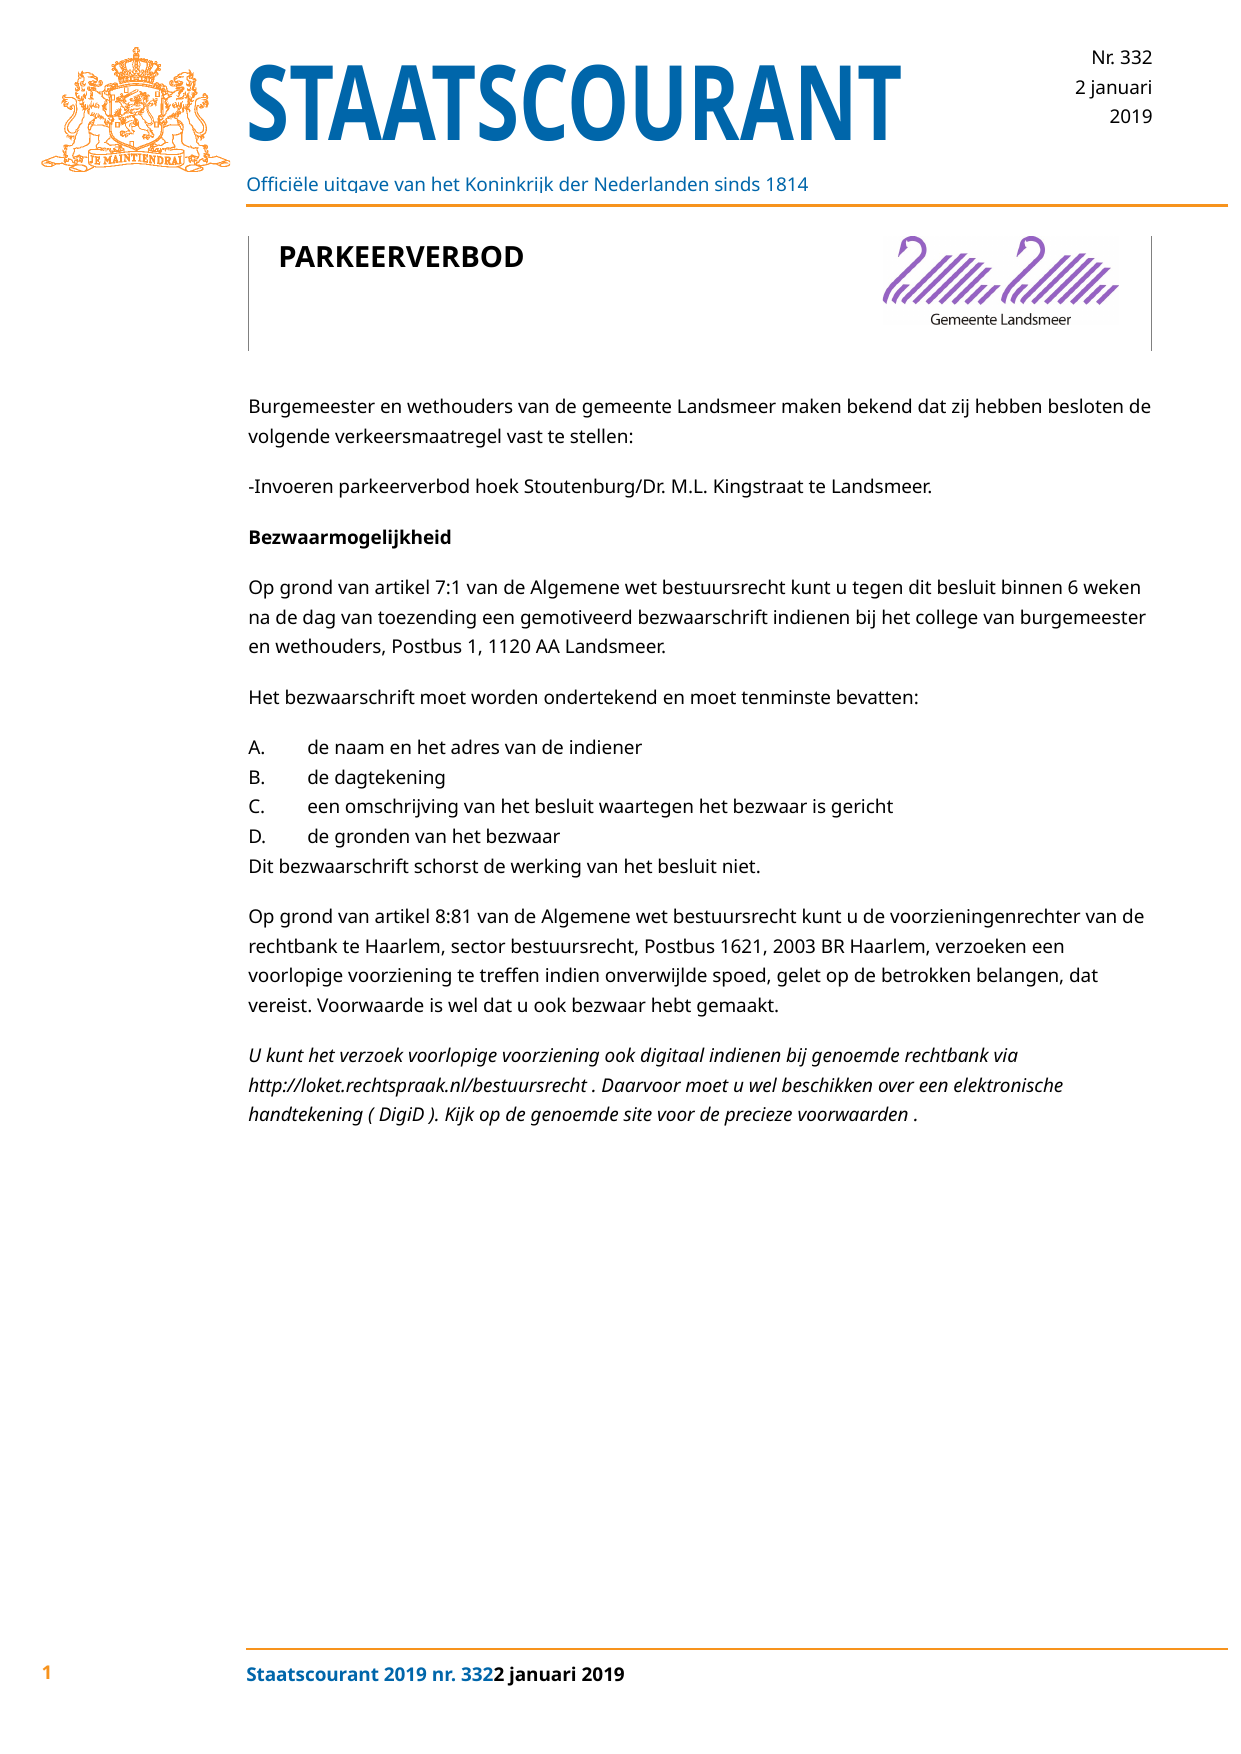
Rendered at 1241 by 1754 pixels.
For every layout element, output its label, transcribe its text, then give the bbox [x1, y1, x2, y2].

list de naam en het adres van de indiener [248, 734, 1152, 760]
text Burgemeester en wethouders van de gemeente Landsmeer maken bekend dat zij hebben besloten de volgende verkeersmaatregel vast te stellen: [248, 394, 1152, 449]
picture [882, 236, 1119, 325]
table_header PARKEERVERBOD [249, 236, 850, 351]
text Bezwaarmogelijkheid [248, 524, 1152, 550]
text Dit bezwaarschrift schorst de werking van het besluit niet. [248, 853, 1152, 878]
text Op grond van artikel 8:81 van de Algemene wet bestuursrecht kunt u de voorzieningenrechter van de rechtbank te Haarlem, sector bestuursrecht, Postbus 1621, 2003 BR Haarlem, verzoeken een voorlopige voorziening te treffen indien onverwijlde spoed, gelet op de betrokken belangen, dat vereist. Voorwaarde is wel dat u ook bezwaar hebt gemaakt. [248, 903, 1152, 1018]
table_header [850, 236, 1151, 351]
list een omschrijving van het besluit waartegen het bezwaar is gericht [248, 794, 1152, 819]
text -Invoeren parkeerverbod hoek Stoutenburg/Dr. M.L. Kingstraat te Landsmeer. [248, 474, 1152, 499]
picture [41, 47, 231, 172]
text Het bezwaarschrift moet worden ondertekend en moet tenminste bevatten: [248, 684, 1152, 710]
list de dagtekening [248, 764, 1152, 790]
text Op grond van artikel 7:1 van de Algemene wet bestuursrecht kunt u tegen dit besluit binnen 6 weken na de dag van toezending een gemotiveerd bezwaarschrift indienen bij het college van burgemeester en wethouders, Postbus 1, 1120 AA Landsmeer. [248, 574, 1152, 659]
list de gronden van het bezwaar [248, 823, 1152, 849]
text U kunt het verzoek voorlopige voorziening ook digitaal indienen bij genoemde rechtbank via http://loket.rechtspraak.nl/bestuursrecht . Daarvoor moet u wel beschikken over een elektronische handtekening ( DigiD ). Kijk op de genoemde site voor de precieze voorwaarden . [248, 1042, 1152, 1127]
